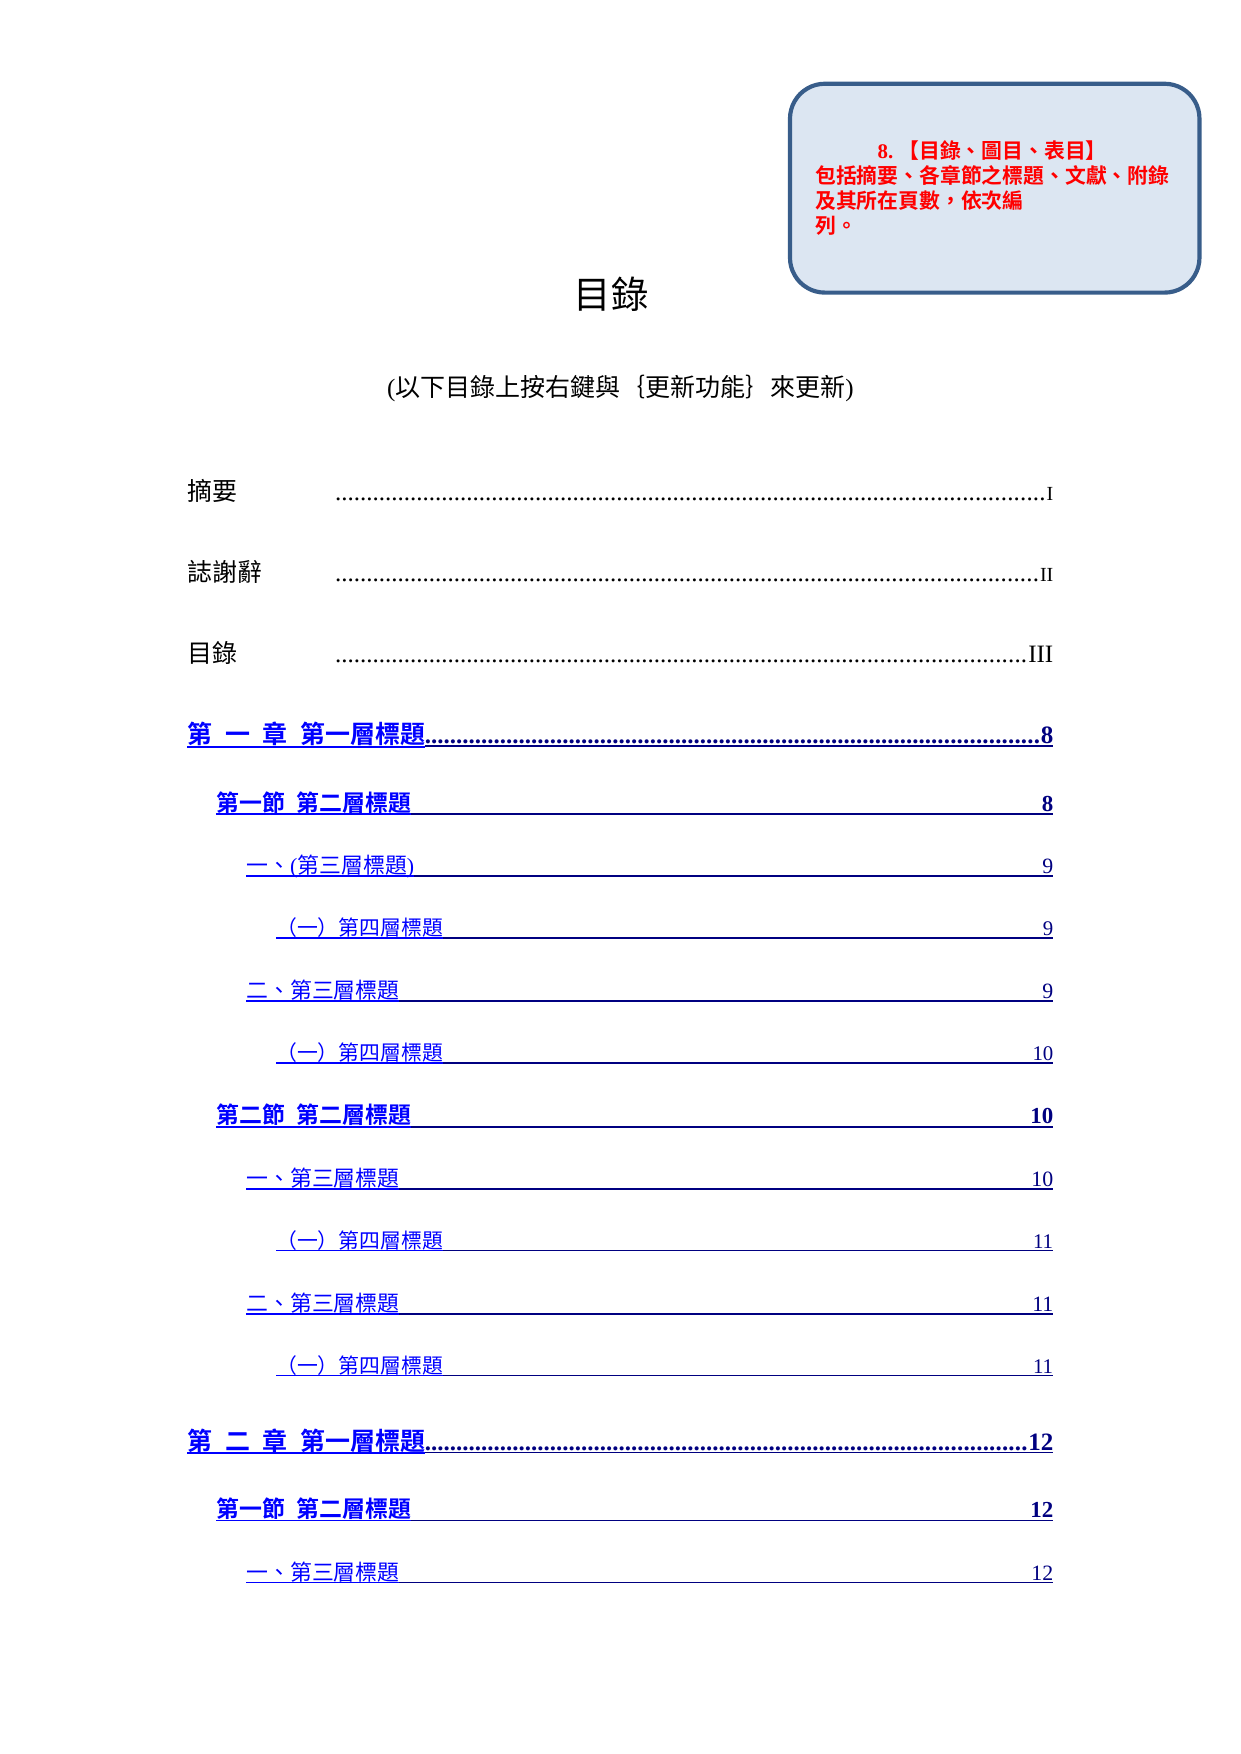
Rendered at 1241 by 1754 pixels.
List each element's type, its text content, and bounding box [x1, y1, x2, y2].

text [246, 1002, 1053, 1010]
text 第 一 章 第一層標題 8 [187, 691, 1053, 746]
text 第二節 第二層標題 10 [216, 1072, 1053, 1126]
text [246, 1583, 1053, 1591]
text [216, 1128, 1053, 1135]
text [246, 1190, 1053, 1197]
text 第一節 第二層標題 8 [216, 760, 1053, 813]
text （一）第四層標題 10 [276, 1010, 1053, 1062]
text 二、第三層標題 11 [246, 1260, 1053, 1313]
text [216, 1521, 1053, 1529]
text [276, 939, 1053, 947]
text [246, 1315, 1053, 1322]
text 二、第三層標題 9 [246, 947, 1053, 1000]
text [276, 1251, 1053, 1260]
text 目錄 (以下目錄上按右鍵與｛更新功能｝來更新) [187, 250, 1053, 406]
text 第一節 第二層標題 12 [216, 1466, 1053, 1520]
text 誌謝辭 ii [187, 529, 1053, 591]
text （一）第四層標題 9 [276, 885, 1053, 937]
text [276, 1064, 1053, 1072]
text 第 二 章 第一層標題 12 [187, 1397, 1053, 1452]
text （一）第四層標題 11 [276, 1322, 1053, 1375]
text 摘要 i [187, 447, 1053, 510]
text [276, 1376, 1053, 1385]
text [187, 747, 1053, 754]
text 目錄 III [187, 610, 1053, 672]
text 一、(第三層標題) 9 [246, 822, 1053, 875]
text 一、第三層標題 12 [246, 1529, 1053, 1582]
text （一）第四層標題 11 [276, 1197, 1053, 1250]
text [187, 1453, 1053, 1460]
text 一、第三層標題 10 [246, 1135, 1053, 1188]
text [246, 877, 1053, 885]
text [216, 815, 1053, 822]
